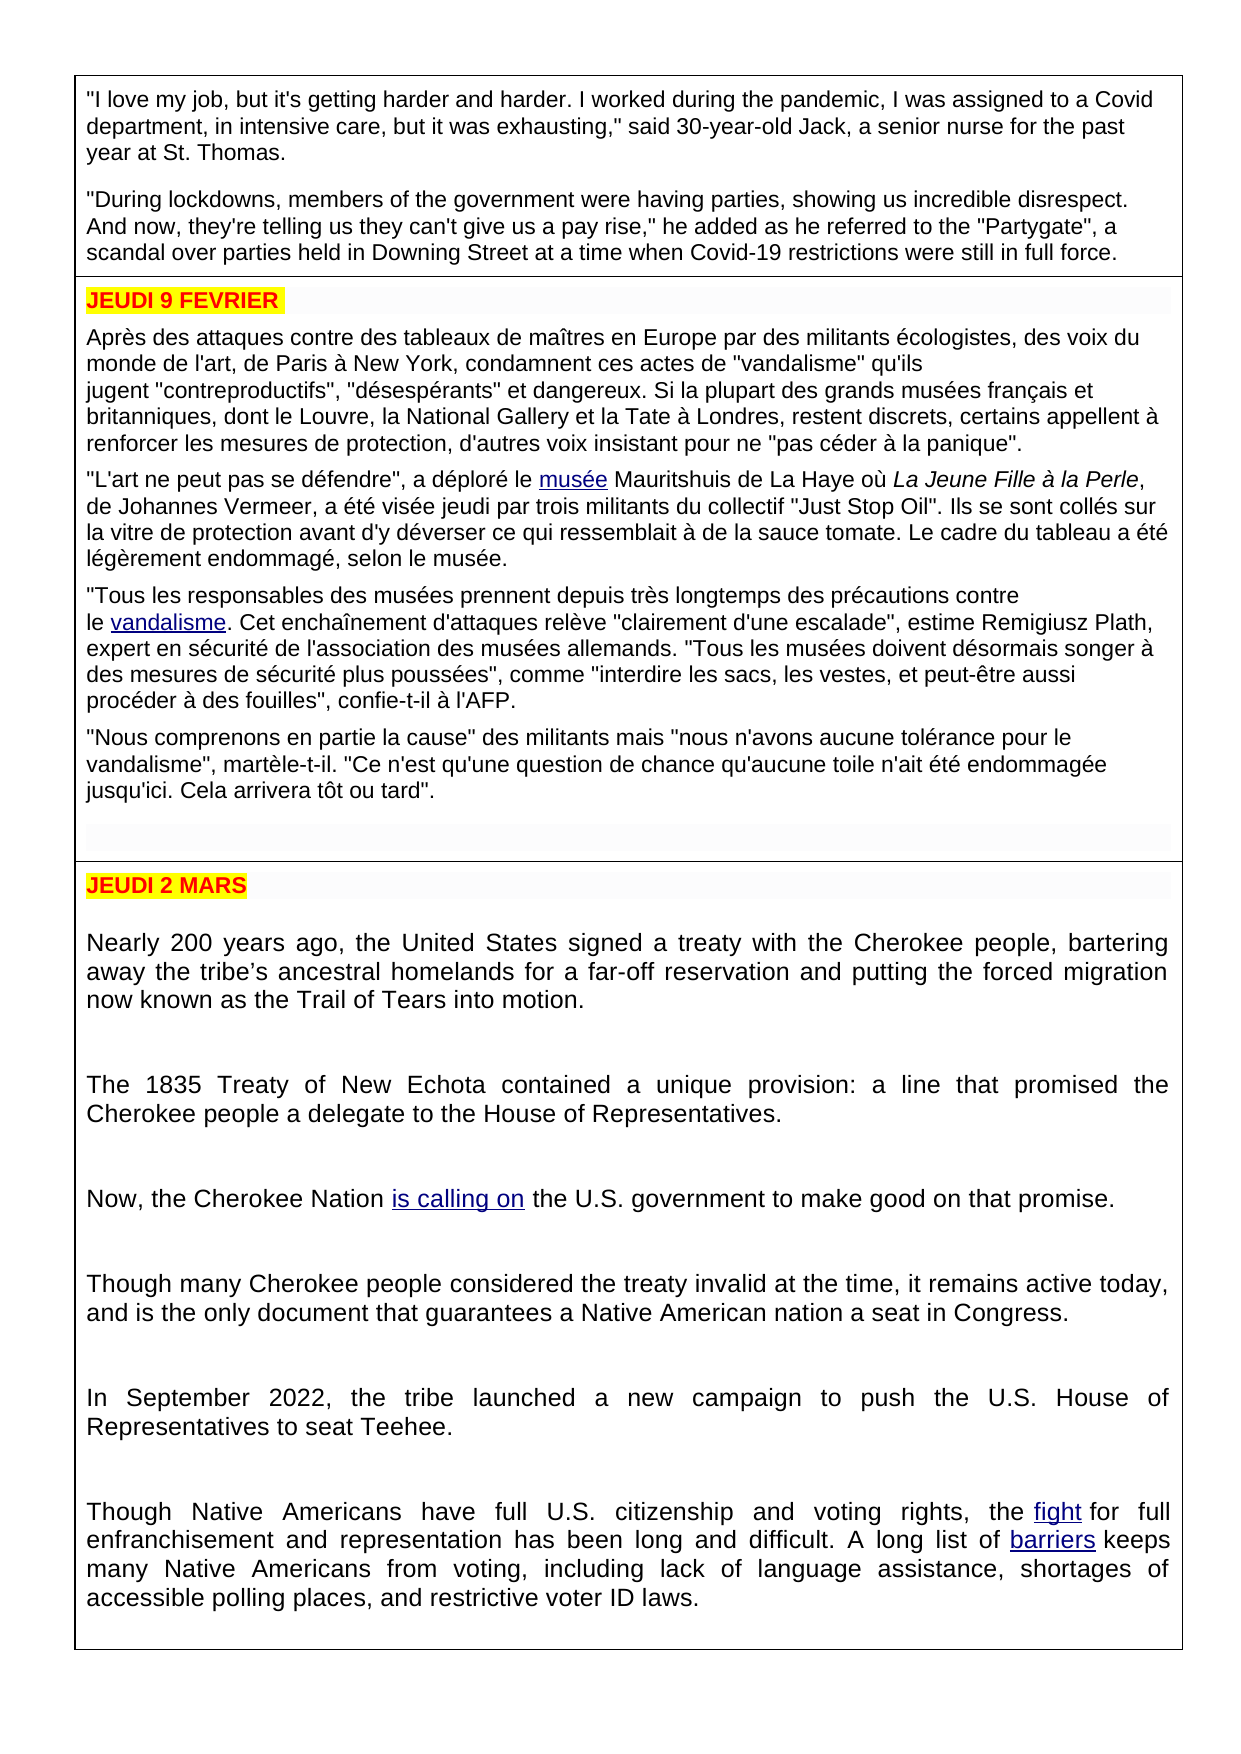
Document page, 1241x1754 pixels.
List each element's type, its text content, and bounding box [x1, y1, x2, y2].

table_cell "I love my job, but it's getting harder and harder. I worked during the pandemic, I was assigned to a Covid department, in intensive care, but it was exhausting," said 30-year-old Jack, a senior nurse for the past year at St. Thomas. "During lockdowns, members of the government were having parties, showing us incredible disrespect. And now, they're telling us they can't give us a pay rise," he added as he referred to the "Partygate", a scandal over parties held in Downing Street at a time when Covid-19 restrictions were still in full force. [76, 76, 1182, 276]
table_cell JEUDI 9 FEVRIER Après des attaques contre des tableaux de maîtres en Europe par des militants écologistes, des voix du monde de l'art, de Paris à New York, condamnent ces actes de "vandalisme" qu'ils jugent "contreproductifs", "désespérants" et dangereux. Si la plupart des grands musées français et britanniques, dont le Louvre, la National Gallery et la Tate à Londres, restent discrets, certains appellent à renforcer les mesures de protection, d'autres voix insistant pour ne "pas céder à la panique". "L'art ne peut pas se défendre", a déploré le musée Mauritshuis de La Haye où La Jeune Fille à la Perle, de Johannes Vermeer, a été visée jeudi par trois militants du collectif "Just Stop Oil". Ils se sont collés sur la vitre de protection avant d'y déverser ce qui ressemblait à de la sauce tomate. Le cadre du tableau a été légèrement endommagé, selon le musée. "Tous les responsables des musées prennent depuis très longtemps des précautions contre le vandalisme. Cet enchaînement d'attaques relève "clairement d'une escalade", estime Remigiusz Plath, expert en sécurité de l'association des musées allemands. "Tous les musées doivent désormais songer à des mesures de sécurité plus poussées", comme "interdire les sacs, les vestes, et peut-être aussi procéder à des fouilles", confie-t-il à l'AFP. "Nous comprenons en partie la cause" des militants mais "nous n'avons aucune tolérance pour le vandalisme", martèle-t-il. "Ce n'est qu'une question de chance qu'aucune toile n'ait été endommagée jusqu'ici. Cela arrivera tôt ou tard". [76, 277, 1182, 861]
table_cell JEUDI 2 MARS Nearly 200 years ago, the United States signed a treaty with the Cherokee people, bartering away the tribe’s ancestral homelands for a far-off reservation and putting the forced migration now known as the Trail of Tears into motion. The 1835 Treaty of New Echota contained a unique provision: a line that promised the Cherokee people a delegate to the House of Representatives. Now, the Cherokee Nation is calling on the U.S. government to make good on that promise. Though many Cherokee people considered the treaty invalid at the time, it remains active today, and is the only document that guarantees a Native American nation a seat in Congress. In September 2022, the tribe launched a new campaign to push the U.S. House of Representatives to seat Teehee. Though Native Americans have full U.S. citizenship and voting rights, the fight for full enfranchisement and representation has been long and difficult. A long list of barriers keeps many Native Americans from voting, including lack of language assistance, shortages of accessible polling places, and restrictive voter ID laws. [76, 862, 1182, 1649]
